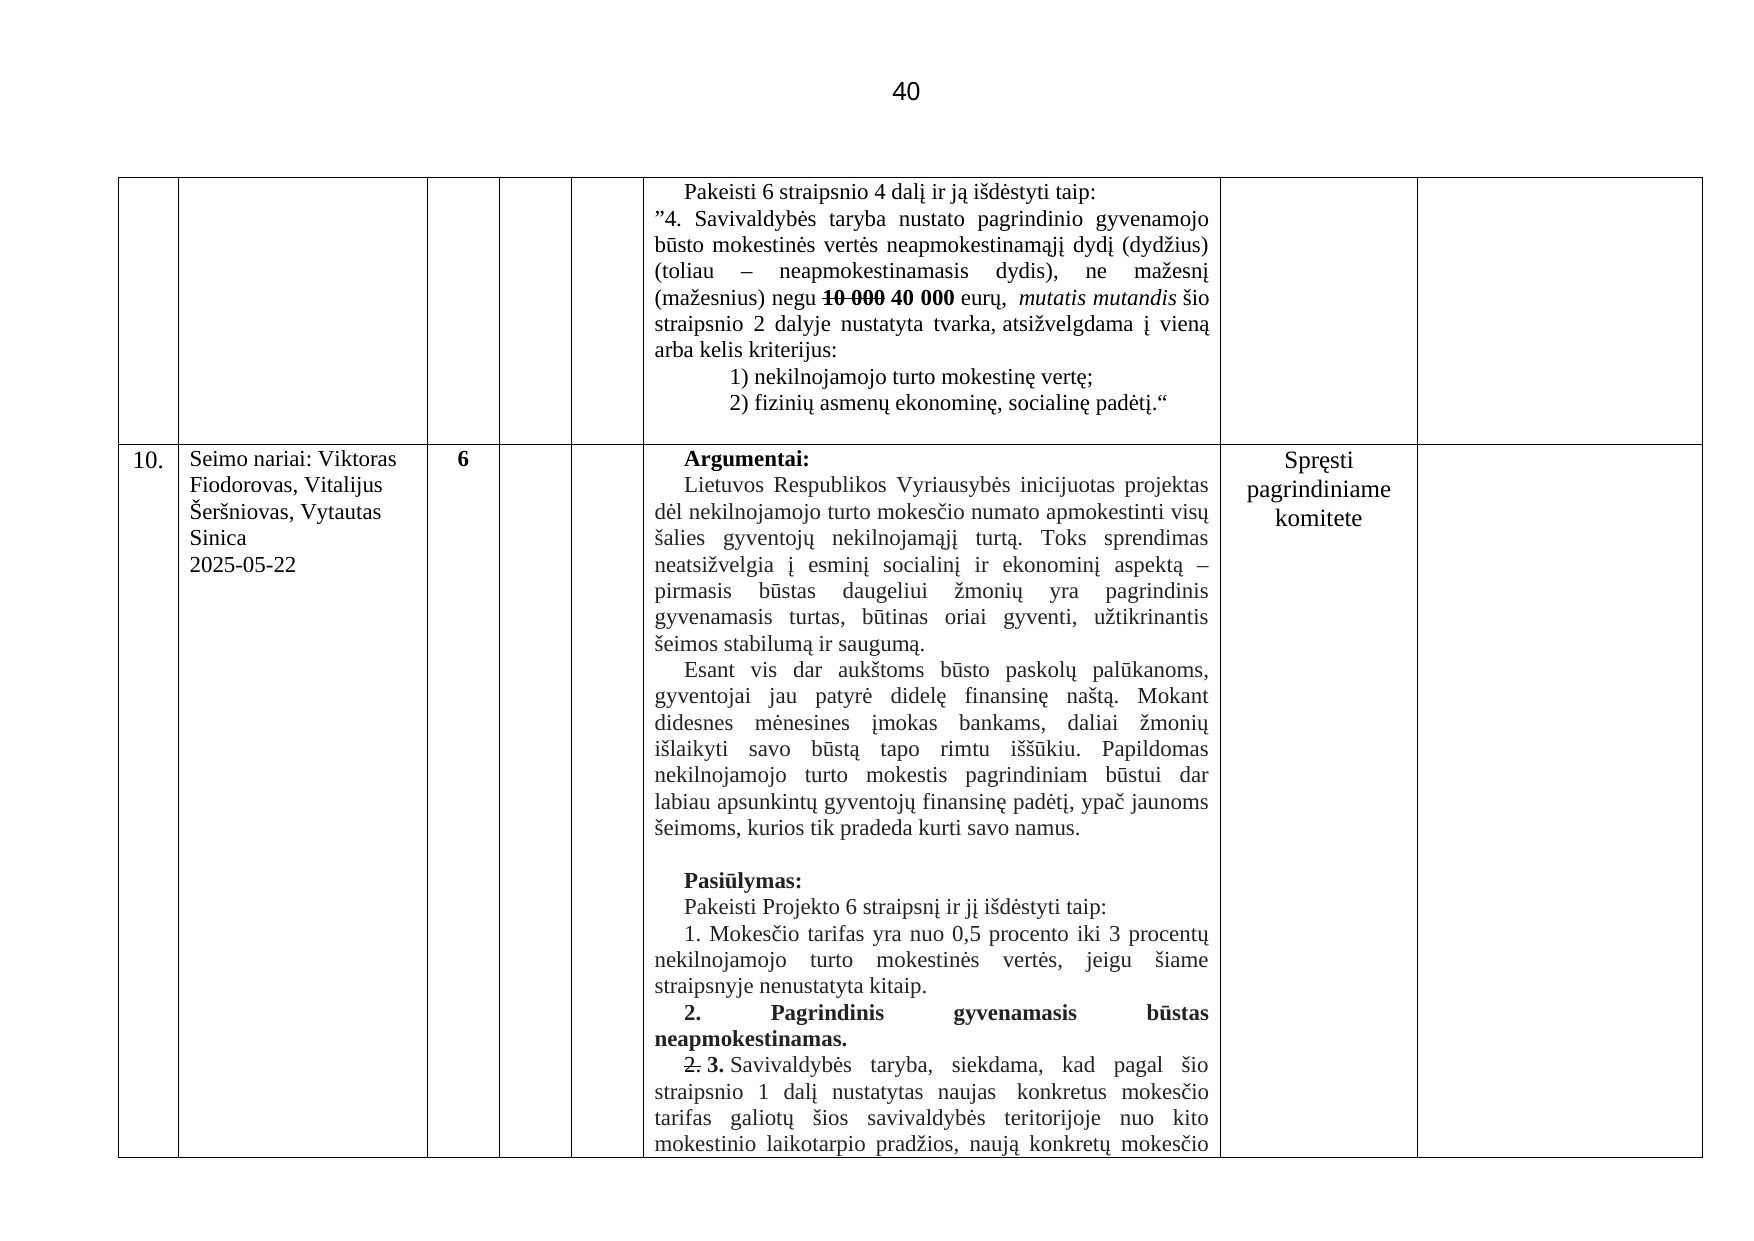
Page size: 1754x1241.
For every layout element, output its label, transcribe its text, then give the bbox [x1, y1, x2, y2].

table_cell [1418, 178, 1702, 444]
table_cell 10. [119, 445, 178, 1157]
table_cell Spręsti pagrindiniame komitete [1221, 445, 1417, 1157]
table_cell Argumentai: Lietuvos Respublikos Vyriausybės inicijuotas projektas dėl nekilnojamojo turto mokesčio numato apmokestinti visų šalies gyventojų nekilnojamąjį turtą. Toks sprendimas neatsižvelgia į esminį socialinį ir ekonominį aspektą – pirmasis būstas daugeliui žmonių yra pagrindinis gyvenamasis turtas, būtinas oriai gyventi, užtikrinantis šeimos stabilumą ir saugumą. Esant vis dar aukštoms būsto paskolų palūkanoms, gyventojai jau patyrė didelę finansinę naštą. Mokant didesnes mėnesines įmokas bankams, daliai žmonių išlaikyti savo būstą tapo rimtu iššūkiu. Papildomas nekilnojamojo turto mokestis pagrindiniam būstui dar labiau apsunkintų gyventojų finansinę padėtį, ypač jaunoms šeimoms, kurios tik pradeda kurti savo namus. Pasiūlymas: Pakeisti Projekto 6 straipsnį ir jį išdėstyti taip: 1. Mokesčio tarifas yra nuo 0,5 procento iki 3 procentų nekilnojamojo turto mokestinės vertės, jeigu šiame straipsnyje nenustatyta kitaip. 2. Pagrindinis gyvenamasis būstas neapmokestinamas. 2. 3. Savivaldybės taryba, siekdama, kad pagal šio straipsnio 1 dalį nustatytas naujas konkretus mokesčio tarifas galiotų šios savivaldybės teritorijoje nuo kito mokestinio laikotarpio pradžios, naują konkretų mokesčio [644, 445, 1220, 1157]
table_cell [179, 178, 427, 444]
table_cell [500, 445, 571, 1157]
table_cell 6 [428, 445, 499, 1157]
table_cell [428, 178, 499, 444]
table_cell Seimo nariai: Viktoras Fiodorovas, Vitalijus Šeršniovas, Vytautas Sinica 2025-05-22 [179, 445, 427, 1157]
table_cell [1221, 178, 1417, 444]
table_cell [572, 178, 643, 444]
table_cell [119, 178, 178, 444]
table_cell Pakeisti 6 straipsnio 4 dalį ir ją išdėstyti taip: ”4. Savivaldybės taryba nustato pagrindinio gyvenamojo būsto mokestinės vertės neapmokestinamąjį dydį (dydžius) (toliau – neapmokestinamasis dydis), ne mažesnį (mažesnius) negu 10 000 40 000 eurų, mutatis mutandis šio straipsnio 2 dalyje nustatyta tvarka, atsižvelgdama į vieną arba kelis kriterijus: 1) nekilnojamojo turto mokestinę vertę; 2) fizinių asmenų ekonominę, socialinę padėtį.“ [644, 178, 1220, 444]
table_cell [500, 178, 571, 444]
table_cell [1418, 445, 1702, 1157]
table_cell [572, 445, 643, 1157]
